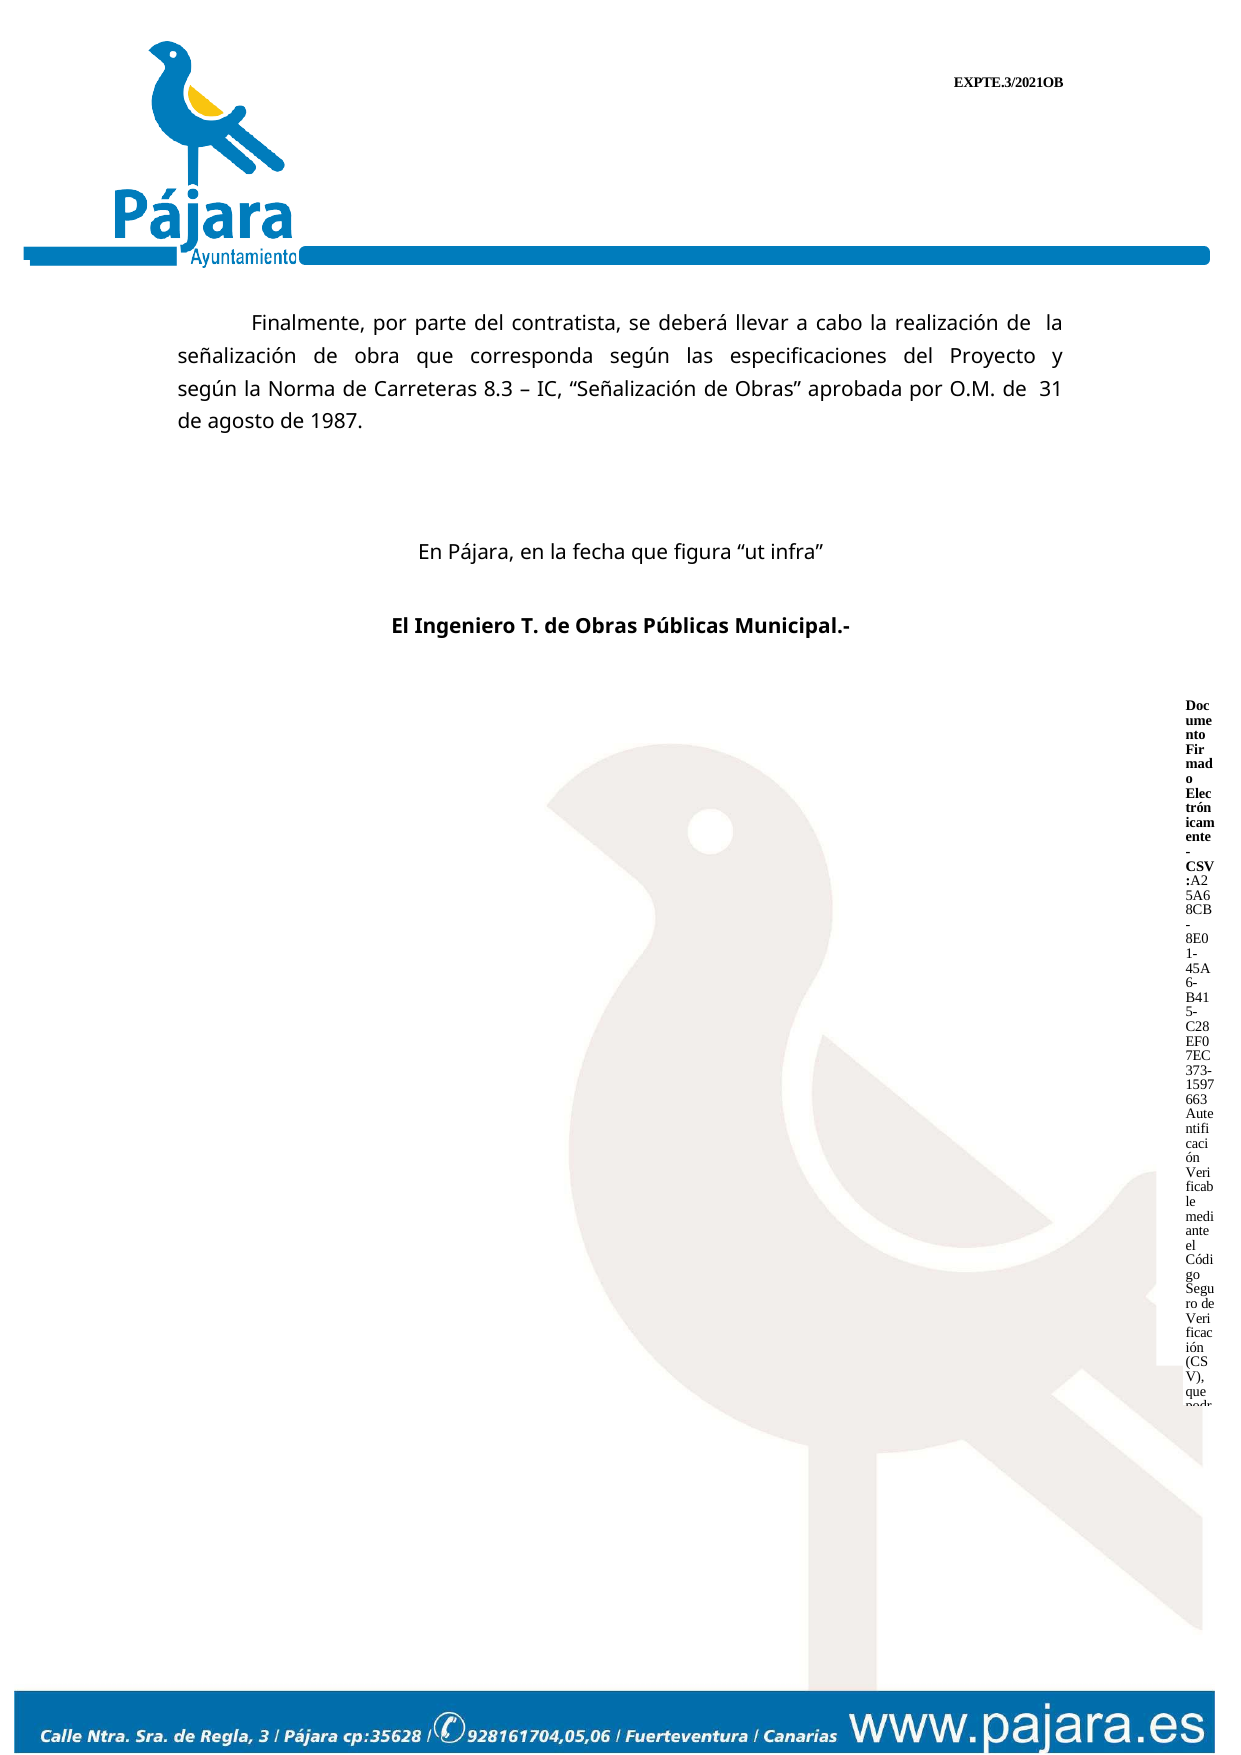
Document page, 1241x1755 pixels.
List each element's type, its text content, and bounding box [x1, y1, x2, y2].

text Finalmente, por parte del contratista, se deberá llevar a cabo la realización de la señalización de obra que corresponda según las especificaciones del Proyecto y según la Norma de Carreteras 8.3 – IC, “Señalización de Obras” aprobada por O.M. de 31 de agosto de 1987. [177, 308, 1063, 435]
text Documento Firmado Electrónicamente - CSV:A25A68CB-8E01-45A6-B415-C28EF07EC373-1597663 Autentificación Verificable mediante el Código Seguro de Verificación (CSV), que podrá validar en https:\\sede.pajara.es [1185, 699, 1215, 1405]
text El Ingeniero T. de Obras Públicas Municipal.- [178, 611, 1062, 639]
text En Pájara, en la fecha que figura “ut infra” [178, 537, 1062, 566]
